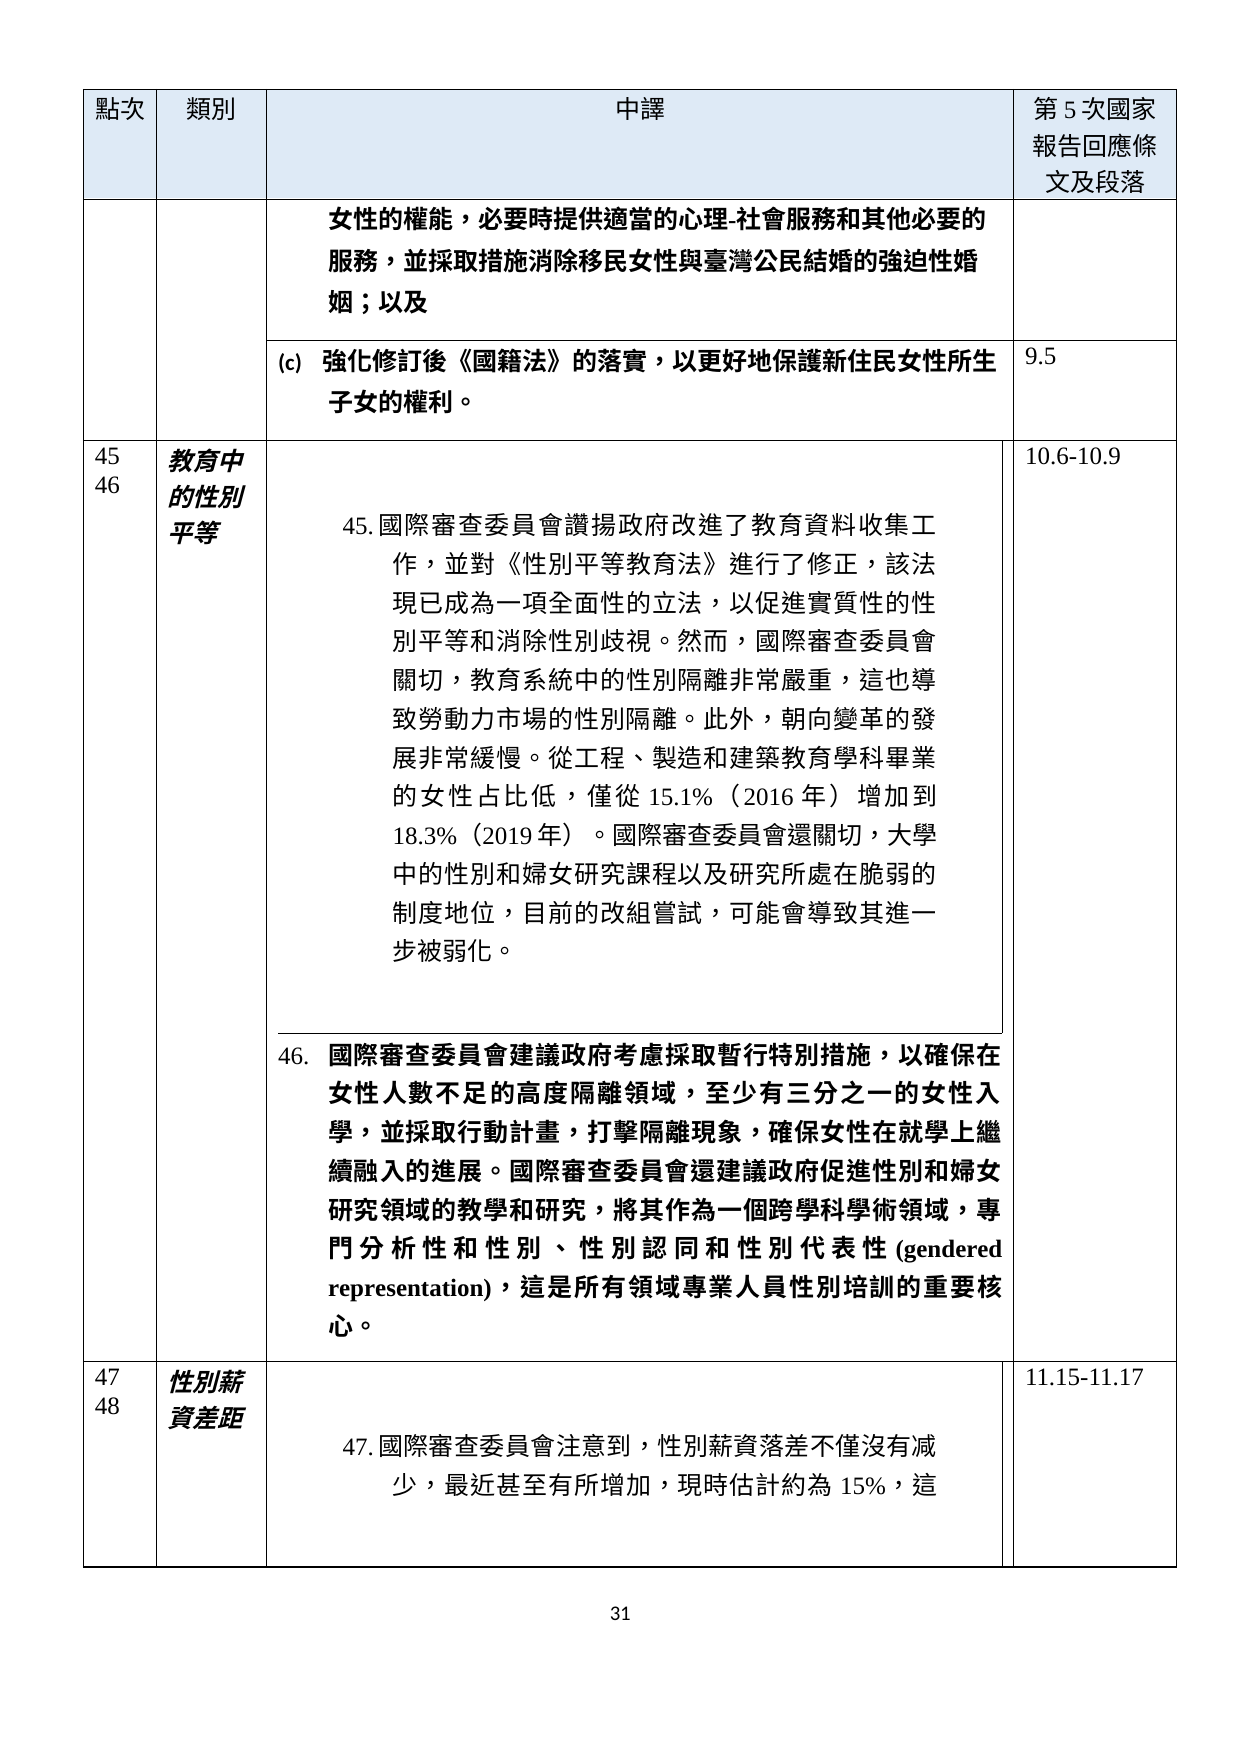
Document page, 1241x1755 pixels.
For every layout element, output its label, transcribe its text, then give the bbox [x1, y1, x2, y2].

table_cell 國際審查委員會讚揚政府改進了教育資料收集工作，並對《性別平等教育法》進行了修正，該法現已成為一項全面性的立法，以促進實質性的性別平等和消除性別歧視。然而，國際審查委員會關切，教育系統中的性別隔離非常嚴重，這也導致勞動力市場的性別隔離。此外，朝向變革的發展非常緩慢。從工程、製造和建築教育學科畢業的女性占比低，僅從15.1%（2016年）增加到18.3%（2019年）。國際審查委員會還關切，大學中的性別和婦女研究課程以及研究所處在脆弱的制度地位，目前的改組嘗試，可能會導致其進一步被弱化。 國際審查委員會建議政府考慮採取暫行特別措施，以確保在女性人數不足的高度隔離領域，至少有三分之一的女性入學，並採取行動計畫，打擊隔離現象，確保女性在就學上繼續融入的進展。國際審查委員會還建議政府促進性別和婦女研究領域的教學和研究，將其作為一個跨學科學術領域，專門分析性和性別、性別認同和性別代表性(gendered representation)，這是所有領域專業人員性別培訓的重要核心。 [267, 441, 1013, 1361]
table_cell 教育中的性別平等 [157, 441, 266, 1361]
table_cell 10.6-10.9 [1014, 441, 1176, 1361]
table_header 類別 [157, 90, 266, 198]
table_cell 國際審查委員會注意到，性別薪資落差不僅沒有减少，最近甚至有所增加，現時估計約為15%，這 [267, 1362, 1002, 1566]
table_cell 性別薪資差距 [157, 1362, 266, 1566]
table_cell 女性的權能，必要時提供適當的心理-社會服務和其他必要的服務，並採取措施消除移民女性與臺灣公民結婚的強迫性婚姻；以及 [267, 200, 1013, 340]
table_cell 強化修訂後《國籍法》的落實，以更好地保護新住民女性所生子女的權利。 [267, 341, 1013, 440]
table_cell [84, 200, 156, 440]
table_header 中譯 [267, 90, 1013, 198]
table_header 第5次國家報告回應條文及段落 [1014, 90, 1176, 198]
table_header 點次 [84, 90, 156, 198]
table_cell 9.5 [1014, 341, 1176, 440]
table_cell 45 46 [84, 441, 156, 1361]
table_cell 11.15-11.17 [1014, 1362, 1176, 1566]
table_cell 47 48 [84, 1362, 156, 1566]
table_cell [157, 200, 266, 440]
table_cell [1014, 200, 1176, 340]
